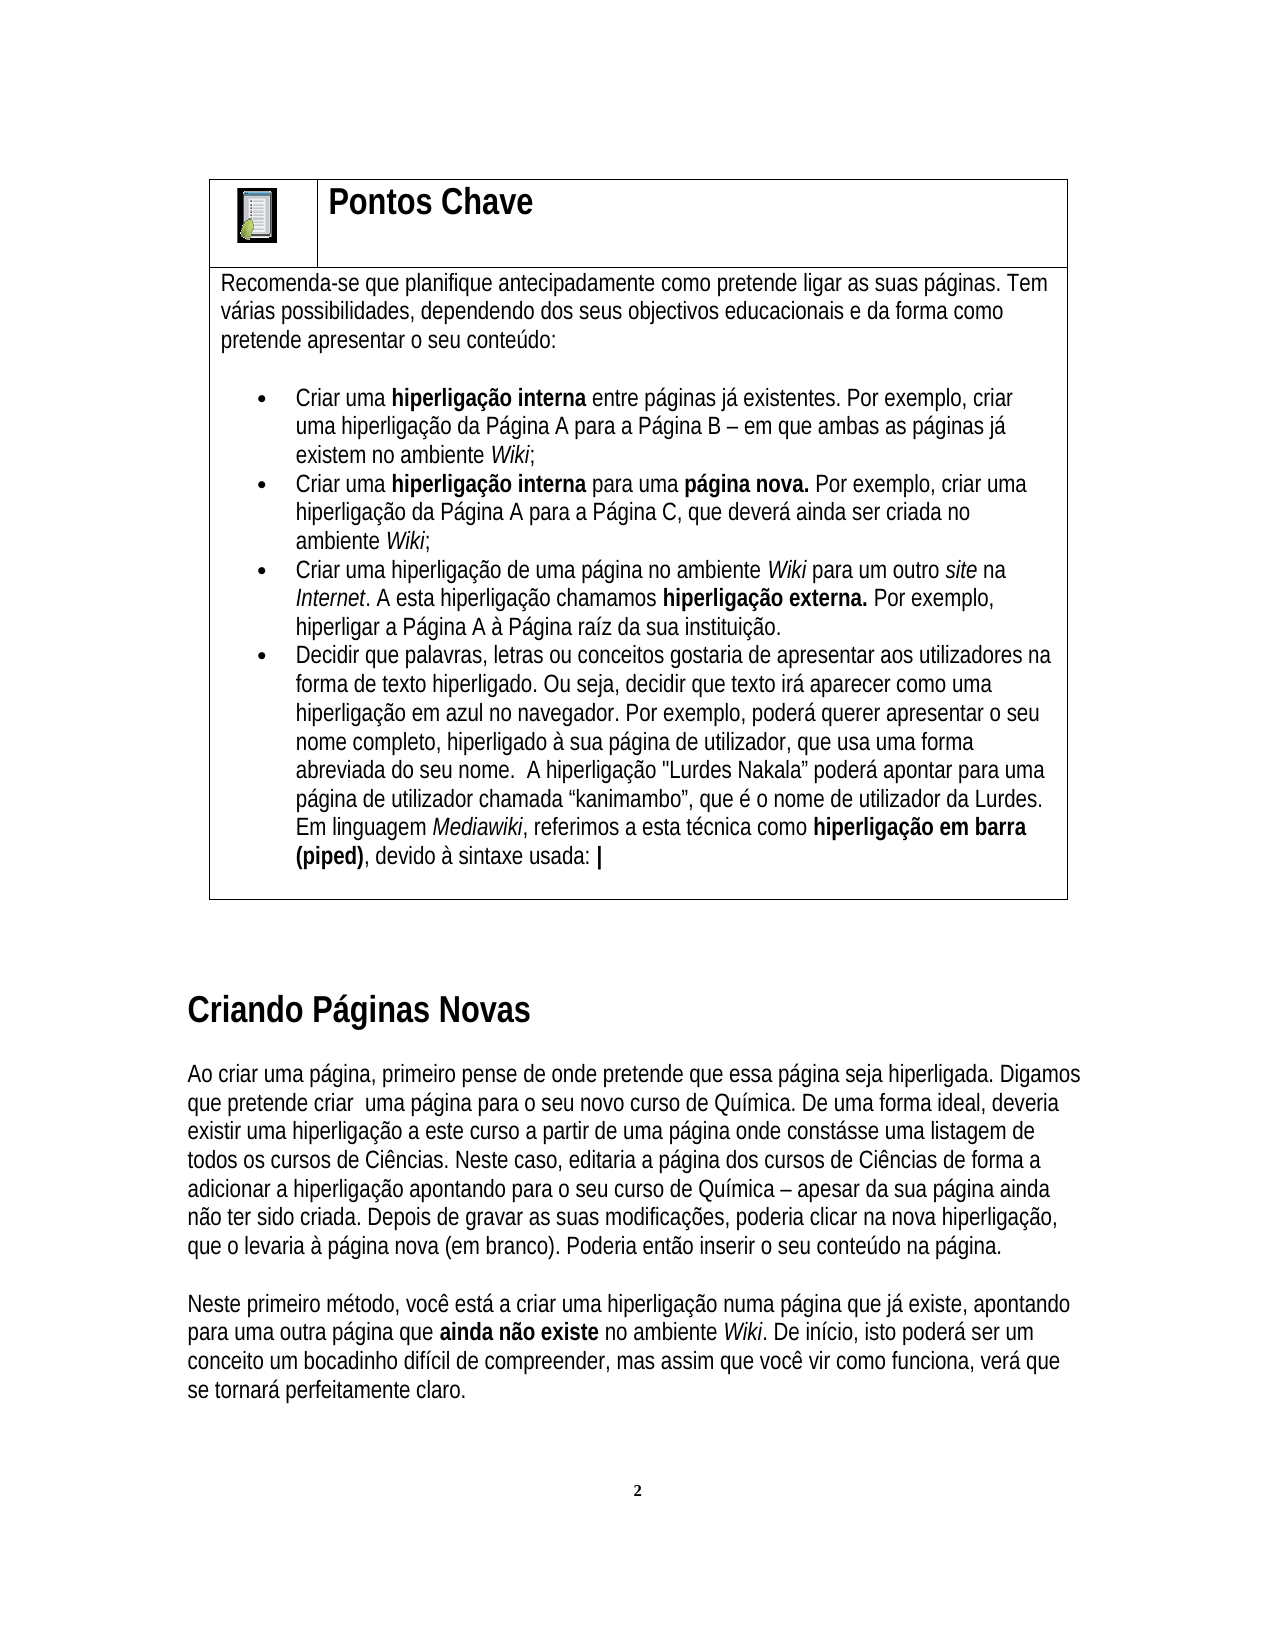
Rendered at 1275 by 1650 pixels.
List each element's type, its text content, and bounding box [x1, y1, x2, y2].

text Neste primeiro método, você está a criar uma hiperligação numa página que já existe, apontando para uma outra página que ainda não existe no ambiente Wiki. De início, isto poderá ser um conceito um bocadinho difícil de compreender, mas assim que você vir como funciona, verá que se tornará perfeitamente claro. [187, 1289, 1087, 1403]
table_cell Recomenda-se que planifique antecipadamente como pretende ligar as suas páginas. Tem várias possibilidades, dependendo dos seus objectivos educacionais e da forma como pretende apresentar o seu conteúdo: Criar uma hiperligação interna entre páginas já existentes. Por exemplo, criar uma hiperligação da Página A para a Página B – em que ambas as páginas já existem no ambiente Wiki; Criar uma hiperligação interna para uma página nova. Por exemplo, criar uma hiperligação da Página A para a Página C, que deverá ainda ser criada no ambiente Wiki; Criar uma hiperligação de uma página no ambiente Wiki para um outro site na Internet. A esta hiperligação chamamos hiperligação externa. Por exemplo, hiperligar a Página A à Página raíz da sua instituição. Decidir que palavras, letras ou conceitos gostaria de apresentar aos utilizadores na forma de texto hiperligado. Ou seja, decidir que texto irá aparecer como uma hiperligação em azul no navegador. Por exemplo, poderá querer apresentar o seu nome completo, hiperligado à sua página de utilizador, que usa uma forma abreviada do seu nome. A hiperligação "Lurdes Nakala” poderá apontar para uma página de utilizador chamada “kanimambo”, que é o nome de utilizador da Lurdes. Em linguagem Mediawiki, referimos a esta técnica como hiperligação em barra (piped), devido à sintaxe usada: | [210, 268, 1067, 899]
table_header [210, 180, 317, 267]
table_header Pontos Chave [318, 180, 1067, 267]
subtitle Criando Páginas Novas [187, 987, 1087, 1030]
text Ao criar uma página, primeiro pense de onde pretende que essa página seja hiperligada. Digamos que pretende criar uma página para o seu novo curso de Química. De uma forma ideal, deveria existir uma hiperligação a este curso a partir de uma página onde constásse uma listagem de todos os cursos de Ciências. Neste caso, editaria a página dos cursos de Ciências de forma a adicionar a hiperligação apontando para o seu curso de Química – apesar da sua página ainda não ter sido criada. Depois de gravar as suas modificações, poderia clicar na nova hiperligação, que o levaria à página nova (em branco). Poderia então inserir o seu conteúdo na página. [187, 1059, 1087, 1259]
